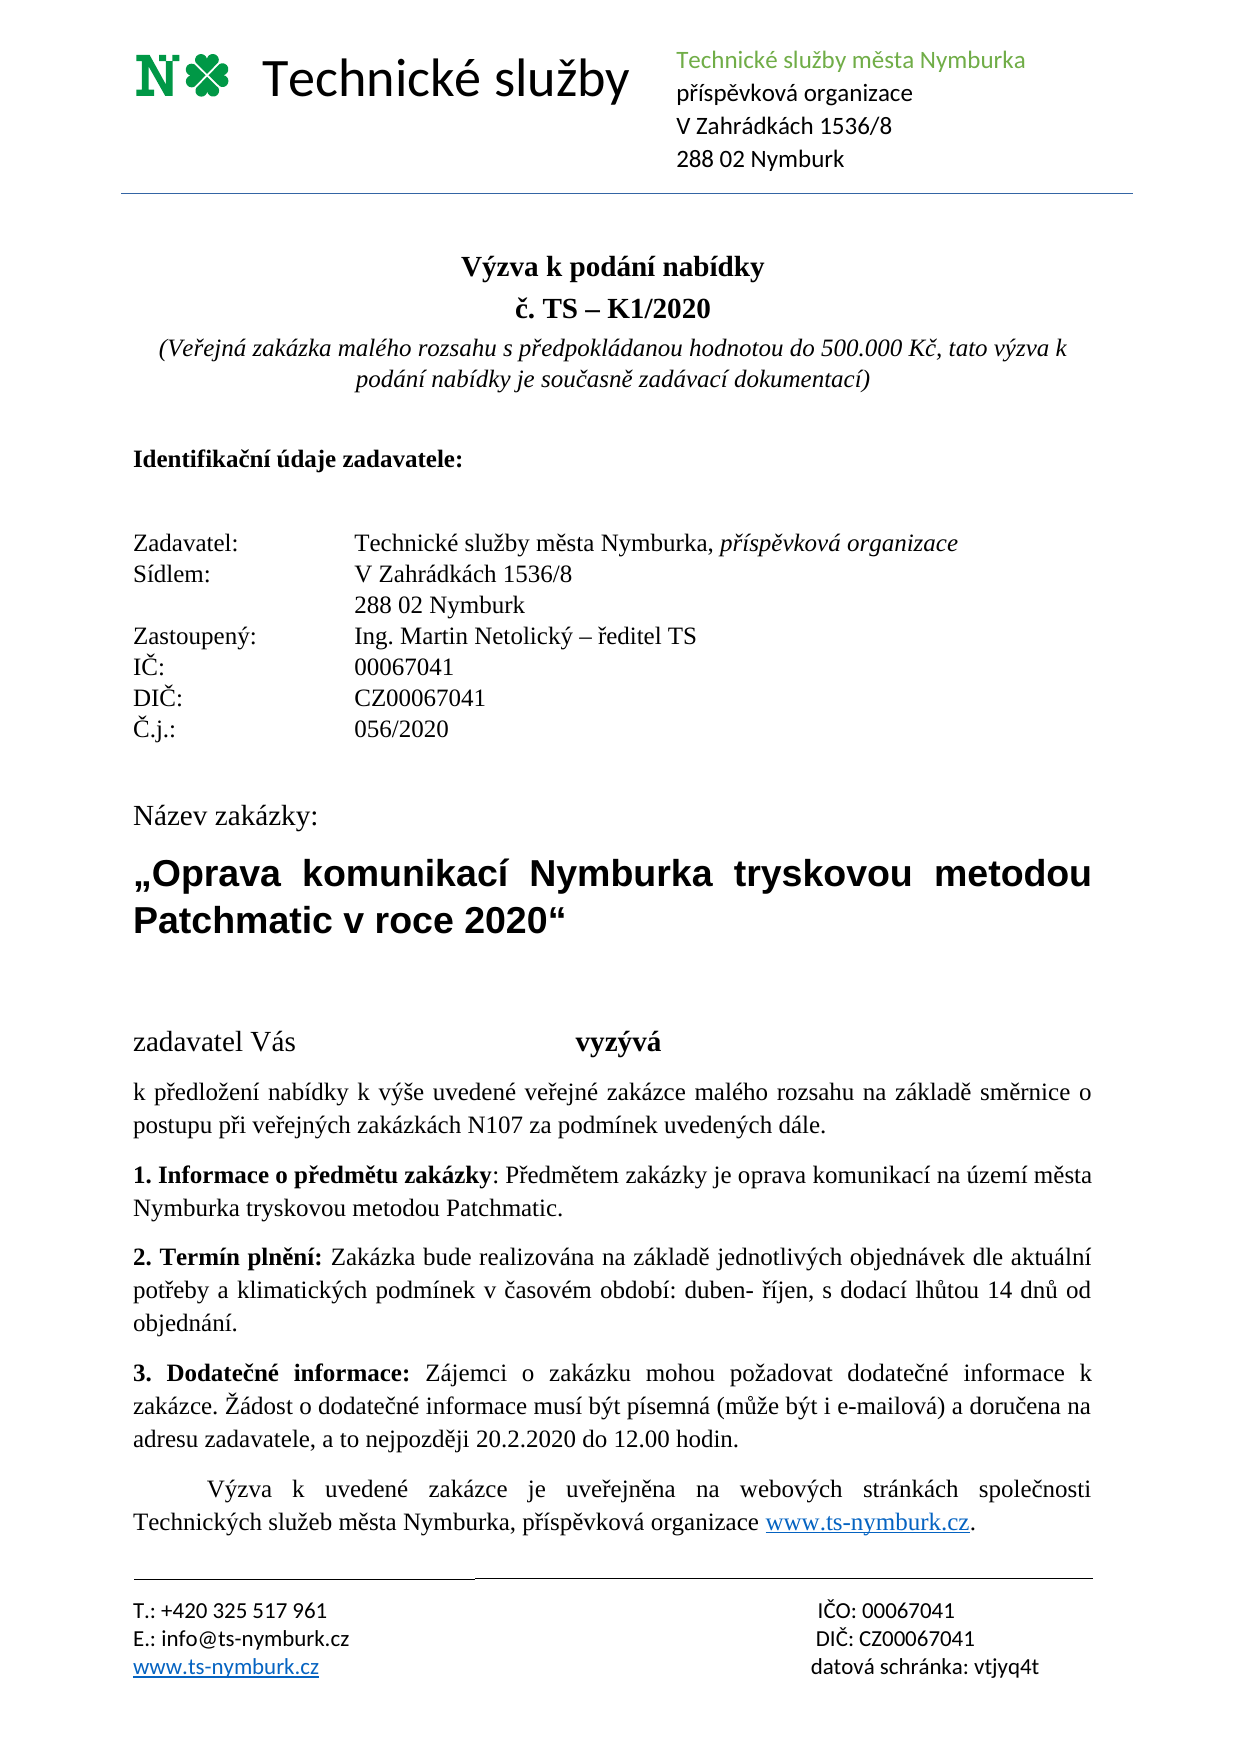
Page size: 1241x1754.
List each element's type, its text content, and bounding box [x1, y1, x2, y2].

text 288 02 Nymburk [133, 590, 1093, 619]
text zadavatel Vás vyzývá [133, 1024, 1093, 1058]
text „Oprava komunikací Nymburka tryskovou metodou Patchmatic v roce 2020“ [133, 851, 1093, 941]
text Technické služby města Nymburka příspěvková organizace V Zahrádkách 1536/8 288 02 Nymburk [676, 44, 1071, 173]
text Zadavatel: Technické služby města Nymburka, příspěvková organizace [133, 528, 1093, 557]
text IČ: 00067041 [133, 652, 1093, 681]
text Identifikační údaje zadavatele: [133, 444, 1093, 472]
text (Veřejná zakázka malého rozsahu s předpokládanou hodnotou do 500.000 Kč, tato výzva k podání nabídky je současně zadávací dokumentací) [133, 333, 1093, 393]
text Sídlem: V Zahrádkách 1536/8 [133, 559, 1093, 588]
text 3. Dodatečné informace: Zájemci o zakázku mohou požadovat dodatečné informace k zakázce. Žádost o dodatečné informace musí být písemná (může být i e-mailová) a doručena na adresu zadavatele, a to nejpozději 20.2.2020 do 12.00 hodin. [133, 1358, 1093, 1453]
text DIČ: CZ00067041 [133, 683, 1093, 712]
text Technické služby [262, 44, 646, 110]
text Název zakázky: [133, 798, 1093, 832]
text 1. Informace o předmětu zakázky: Předmětem zakázky je oprava komunikací na území města Nymburka tryskovou metodou Patchmatic. [133, 1160, 1093, 1222]
text č. TS – K1/2020 [133, 291, 1093, 325]
text Výzva k podání nabídky [133, 249, 1093, 283]
text 2. Termín plnění: Zakázka bude realizována na základě jednotlivých objednávek dle aktuální potřeby a klimatických podmínek v časovém období: duben- říjen, s dodací lhůtou 14 dnů od objednání. [133, 1242, 1093, 1337]
text k předložení nabídky k výše uvedené veřejné zakázce malého rozsahu na základě směrnice o postupu při veřejných zakázkách N107 za podmínek uvedených dále. [133, 1077, 1093, 1139]
text Č.j.: 056/2020 [133, 714, 1093, 743]
text Zastoupený: Ing. Martin Netolický – ředitel TS [133, 621, 1093, 650]
text Výzva k uvedené zakázce je uveřejněna na webových stránkách společnosti Technických služeb města Nymburka, příspěvková organizace www.ts-nymburk.cz. [133, 1474, 1093, 1536]
